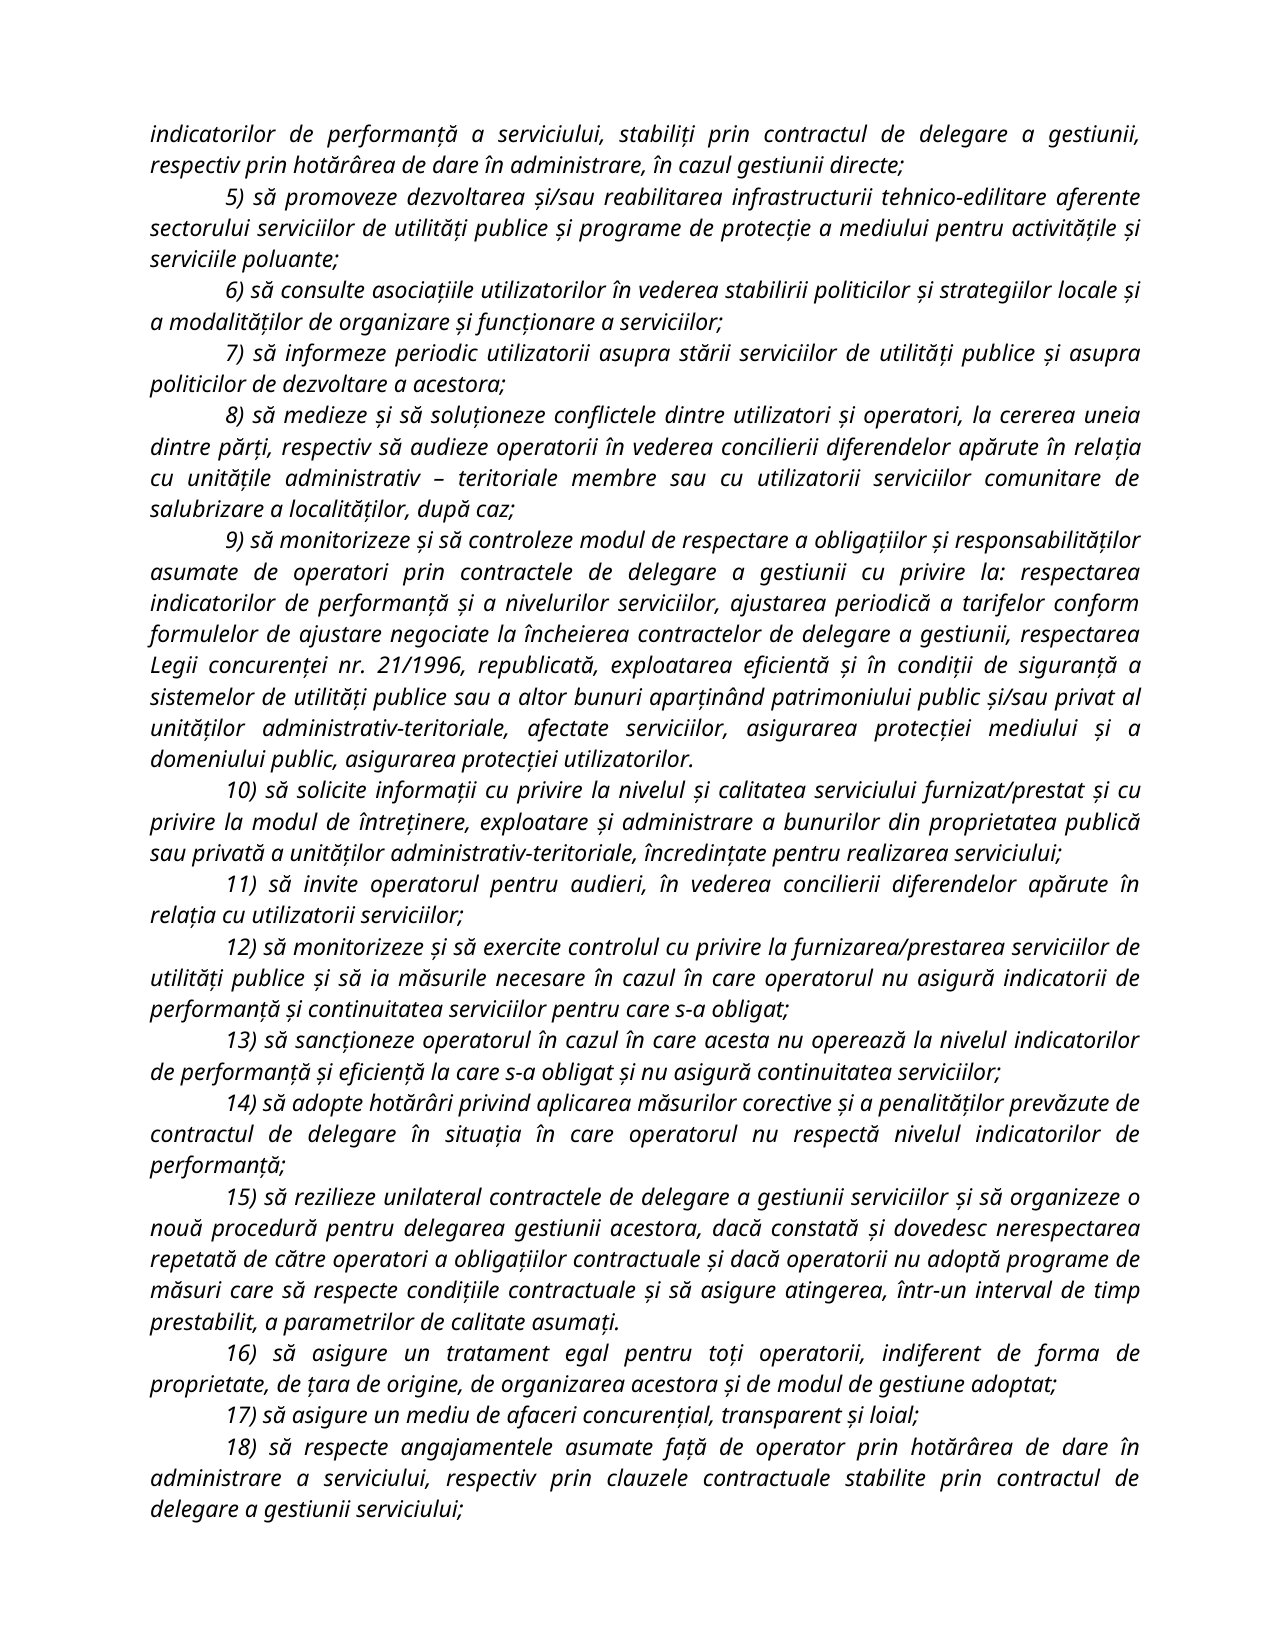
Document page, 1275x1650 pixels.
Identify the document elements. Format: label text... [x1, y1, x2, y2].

text 11) să invite operatorul pentru audieri, în vederea concilierii diferendelor apărute în relaţia cu utilizatorii serviciilor; [150, 868, 1144, 931]
text 6) să consulte asociaţiile utilizatorilor în vederea stabilirii politicilor şi strategiilor locale şi a modalităţilor de organizare şi funcţionare a serviciilor; [150, 274, 1144, 337]
text 16) să asigure un tratament egal pentru toţi operatorii, indiferent de forma de proprietate, de ţara de origine, de organizarea acestora şi de modul de gestiune adoptat; [150, 1337, 1144, 1399]
text 15) să rezilieze unilateral contractele de delegare a gestiunii serviciilor şi să organizeze o nouă procedură pentru delegarea gestiunii acestora, dacă constată şi dovedesc nerespectarea repetată de către operatori a obligaţiilor contractuale şi dacă operatorii nu adoptă programe de măsuri care să respecte condiţiile contractuale şi să asigure atingerea, într-un interval de timp prestabilit, a parametrilor de calitate asumaţi. [150, 1181, 1144, 1337]
text 17) să asigure un mediu de afaceri concurenţial, transparent şi loial; [150, 1399, 1144, 1431]
text 14) să adopte hotărâri privind aplicarea măsurilor corective și a penalităților prevăzute de contractul de delegare în situația în care operatorul nu respectă nivelul indicatorilor de performanță; [150, 1087, 1144, 1181]
text 9) să monitorizeze şi să controleze modul de respectare a obligaţiilor şi responsabilităţilor asumate de operatori prin contractele de delegare a gestiunii cu privire la: respectarea indicatorilor de performanţă şi a nivelurilor serviciilor, ajustarea periodică a tarifelor conform formulelor de ajustare negociate la încheierea contractelor de delegare a gestiunii, respectarea Legii concurenţei nr. 21/1996, republicată, exploatarea eficientă şi în condiţii de siguranţă a sistemelor de utilităţi publice sau a altor bunuri aparţinând patrimoniului public şi/sau privat al unităţilor administrativ-teritoriale, afectate serviciilor, asigurarea protecţiei mediului şi a domeniului public, asigurarea protecţiei utilizatorilor. [150, 524, 1144, 774]
text 10) să solicite informaţii cu privire la nivelul şi calitatea serviciului furnizat/prestat şi cu privire la modul de întreţinere, exploatare şi administrare a bunurilor din proprietatea publică sau privată a unităţilor administrativ-teritoriale, încredinţate pentru realizarea serviciului; [150, 774, 1144, 868]
text 7) să informeze periodic utilizatorii asupra stării serviciilor de utilităţi publice şi asupra politicilor de dezvoltare a acestora; [150, 337, 1144, 399]
text 18) să respecte angajamentele asumate faţă de operator prin hotărârea de dare în administrare a serviciului, respectiv prin clauzele contractuale stabilite prin contractul de delegare a gestiunii serviciului; [150, 1431, 1144, 1524]
text 8) să medieze şi să soluţioneze conflictele dintre utilizatori şi operatori, la cererea uneia dintre părţi, respectiv să audieze operatorii în vederea concilierii diferendelor apărute în relaţia cu unităţile administrativ – teritoriale membre sau cu utilizatorii serviciilor comunitare de salubrizare a localităţilor, după caz; [150, 399, 1144, 524]
text 12) să monitorizeze şi să exercite controlul cu privire la furnizarea/prestarea serviciilor de utilităţi publice şi să ia măsurile necesare în cazul în care operatorul nu asigură indicatorii de performanţă şi continuitatea serviciilor pentru care s-a obligat; [150, 931, 1144, 1024]
text 5) să promoveze dezvoltarea şi/sau reabilitarea infrastructurii tehnico-edilitare aferente sectorului serviciilor de utilităţi publice şi programe de protecţie a mediului pentru activităţile şi serviciile poluante; [150, 181, 1144, 274]
text indicatorilor de performanţă a serviciului, stabiliţi prin contractul de delegare a gestiunii, respectiv prin hotărârea de dare în administrare, în cazul gestiunii directe; [150, 118, 1144, 181]
text 13) să sancţioneze operatorul în cazul în care acesta nu operează la nivelul indicatorilor de performanţă şi eficienţă la care s-a obligat şi nu asigură continuitatea serviciilor; [150, 1024, 1144, 1087]
